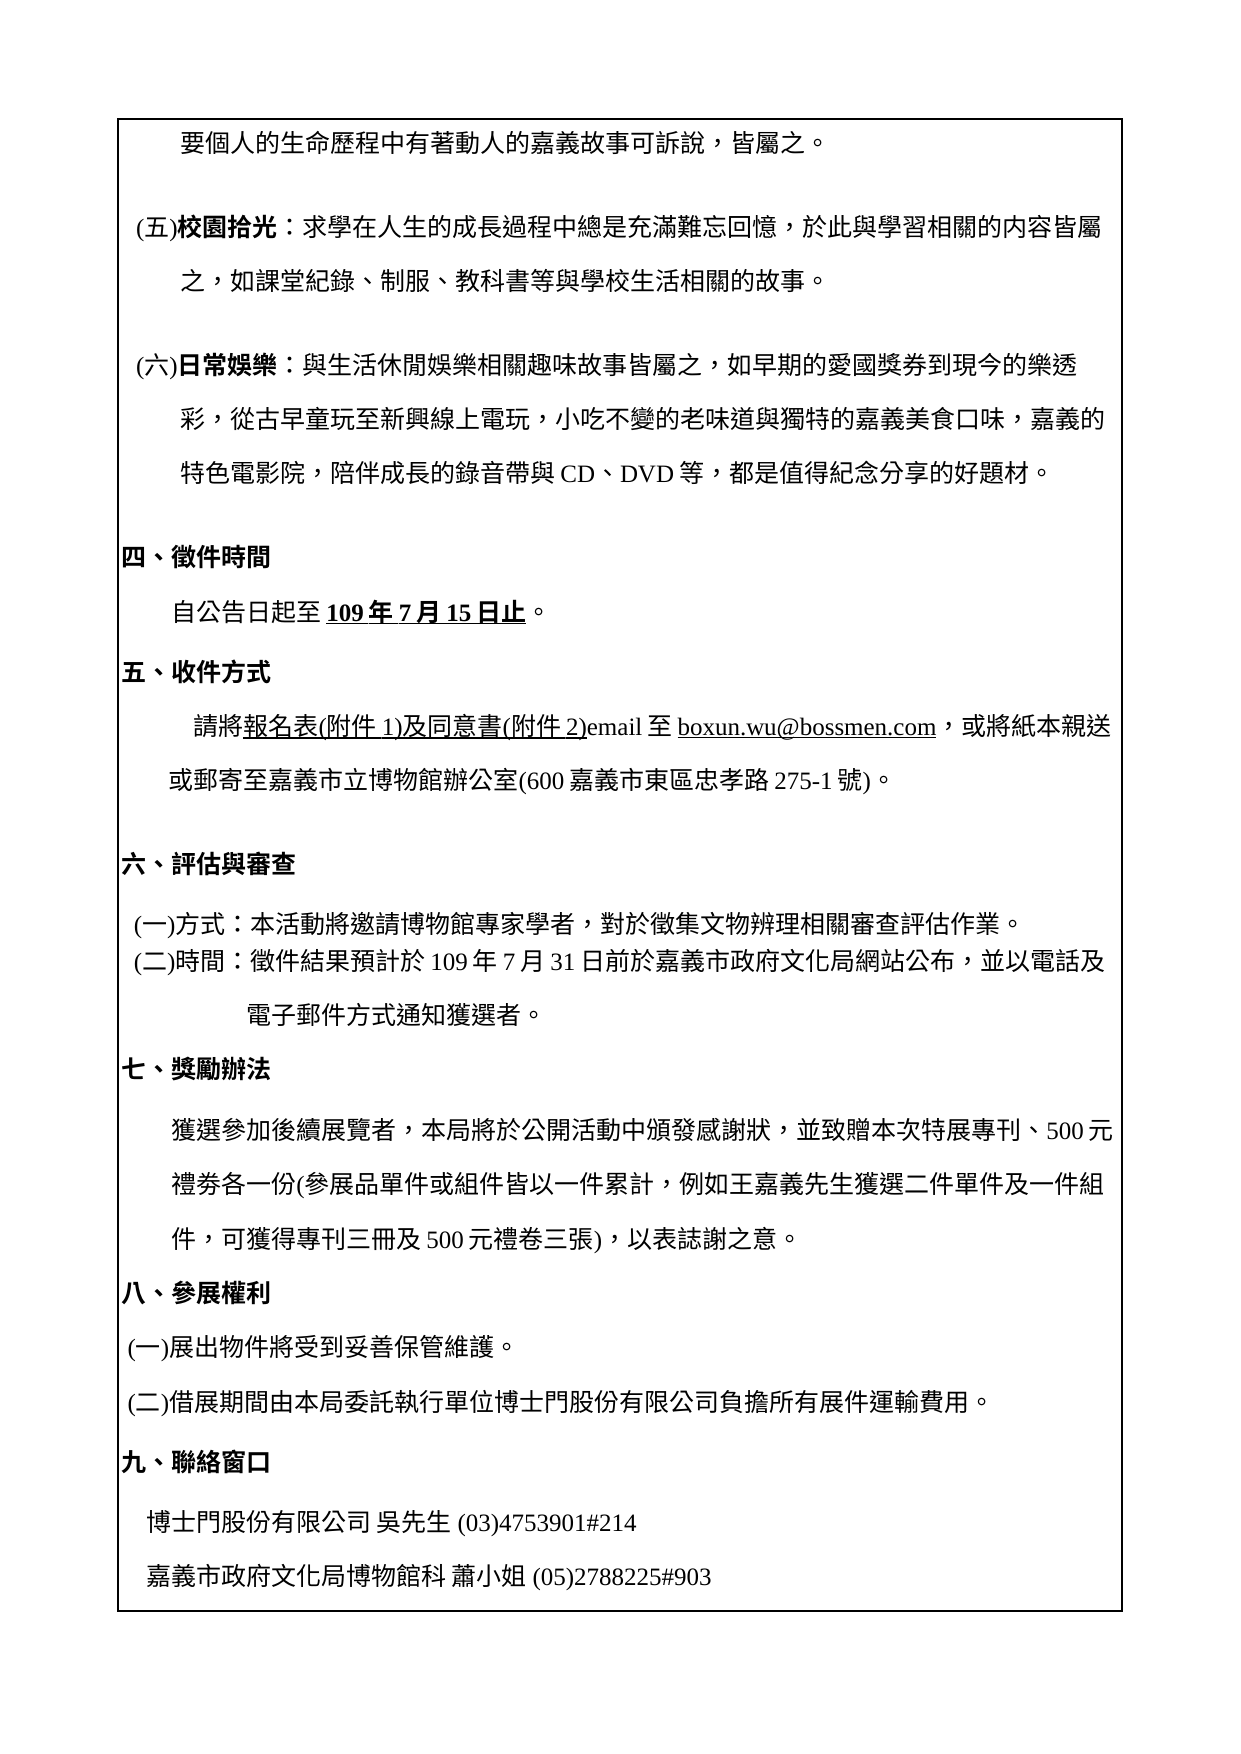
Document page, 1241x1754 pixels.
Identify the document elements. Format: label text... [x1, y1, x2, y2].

table_header 要個人的生命歷程中有著動人的嘉義故事可訴說，皆屬之。 (五)校園拾光：求學在人生的成長過程中總是充滿難忘回憶，於此與學習相關的内容皆屬之，如課堂紀錄、制服、教科書等與學校生活相關的故事。 (六)日常娛樂：與生活休閒娛樂相關趣味故事皆屬之，如早期的愛國獎券到現今的樂透彩，從古早童玩至新興線上電玩，小吃不變的老味道與獨特的嘉義美食口味，嘉義的特色電影院，陪伴成長的錄音帶與CD、DVD等，都是值得紀念分享的好題材。 四、徵件時間 自公告日起至109年7月15日止。 五、收件方式 請將報名表(附件1)及同意書(附件2)email至boxun.wu@bossmen.com，或將紙本親送或郵寄至嘉義市立博物館辦公室(600嘉義市東區忠孝路275-1號)。 六、評估與審查 (一)方式：本活動將邀請博物館專家學者，對於徵集文物辨理相關審查評估作業。 (二)時間：徵件結果預計於109年7月31日前於嘉義市政府文化局網站公布，並以電話及電子郵件方式通知獲選者。 七、獎勵辦法 獲選參加後續展覽者，本局將於公開活動中頒發感謝狀，並致贈本次特展專刊、500元禮劵各一份(參展品單件或組件皆以一件累計，例如王嘉義先生獲選二件單件及一件組件，可獲得專刊三冊及500元禮卷三張)，以表誌謝之意。 八、參展權利 (一)展出物件將受到妥善保管維護。 (二)借展期間由本局委託執行單位博士門股份有限公司負擔所有展件運輸費用。 九、聯絡窗口 博士門股份有限公司 吳先生 (03)4753901#214 嘉義市政府文化局博物館科 蕭小姐 (05)2788225#903 [119, 120, 1121, 1610]
